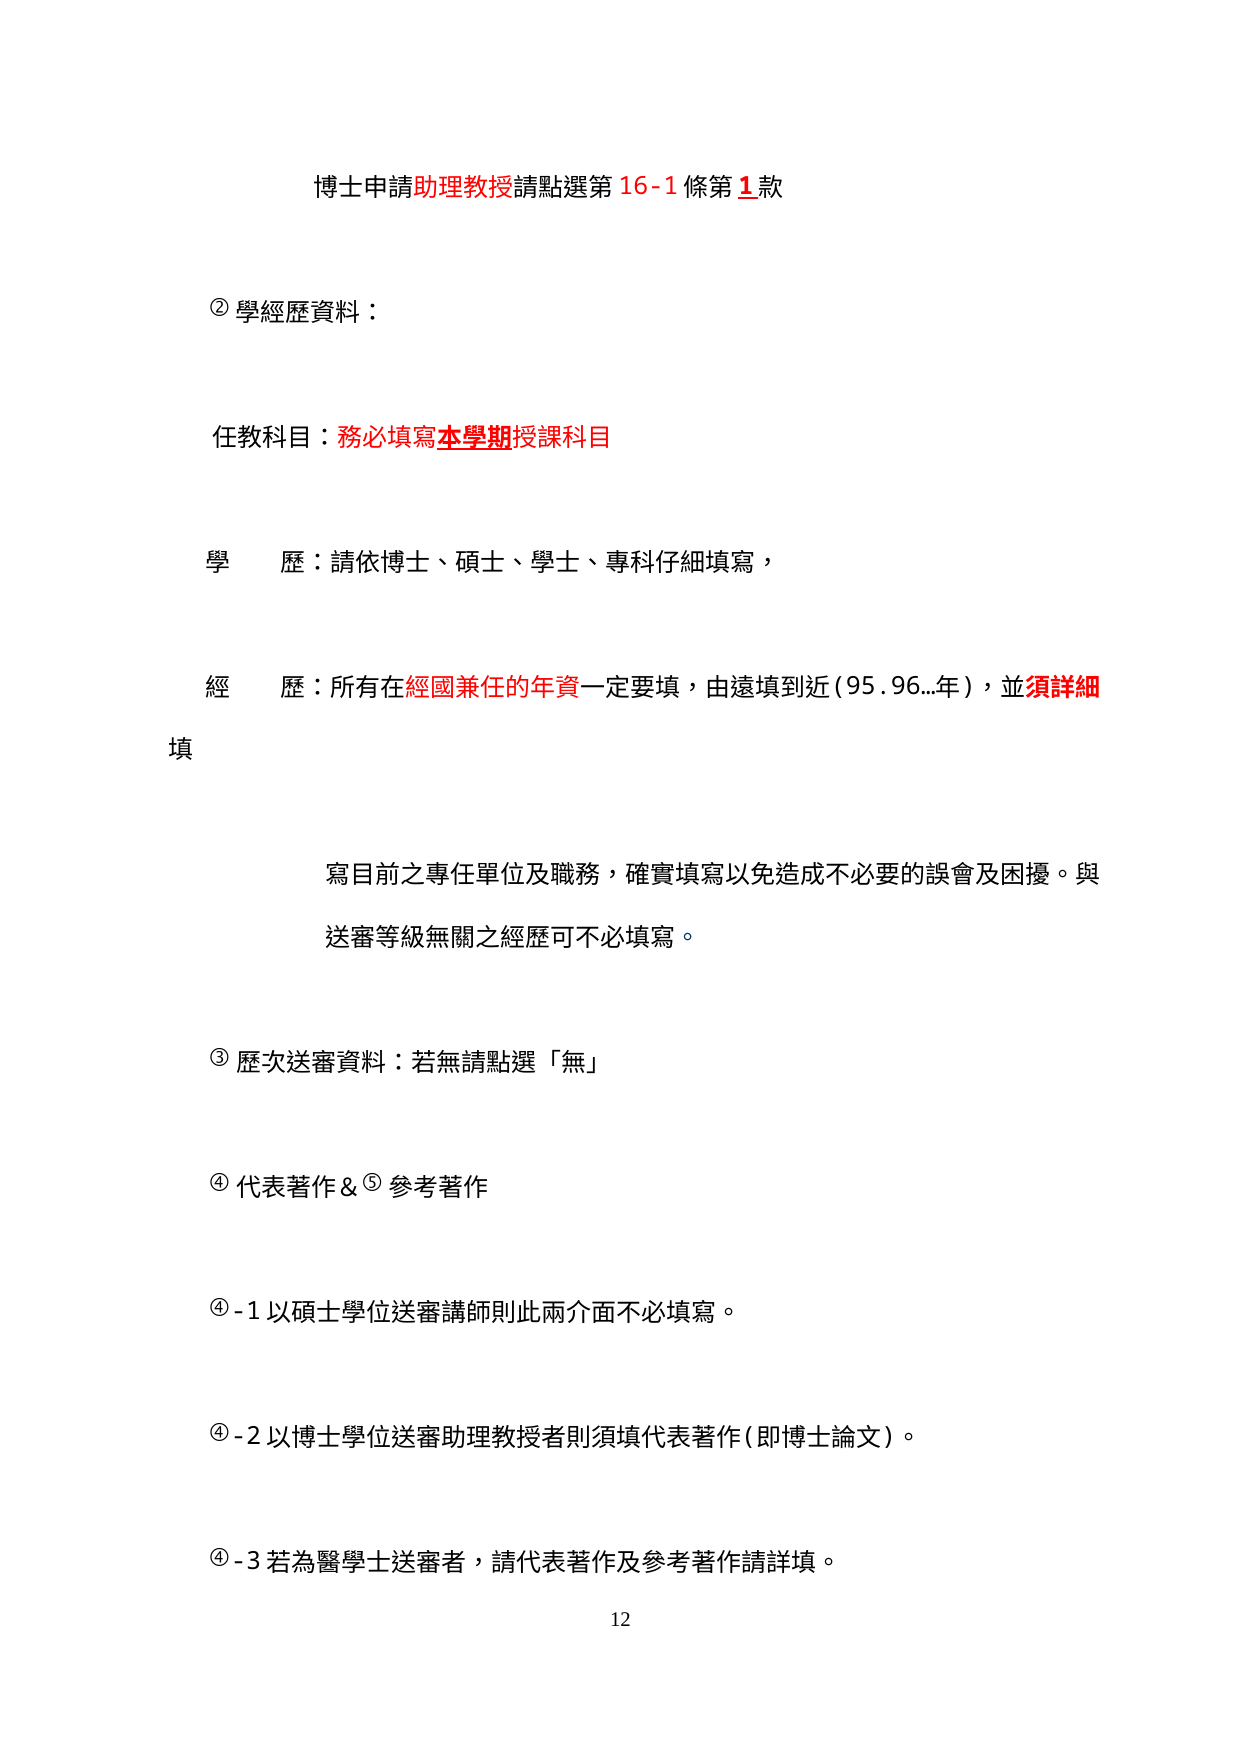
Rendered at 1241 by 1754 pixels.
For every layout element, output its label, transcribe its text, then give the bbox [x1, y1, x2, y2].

text 經 歷：所有在經國兼任的年資一定要填，由遠填到近(95.96…年)，並須詳細填 [118, 643, 1122, 768]
text m-1以碩士學位送審講師則此兩介面不必填寫。 [118, 1268, 1122, 1331]
text m-3若為醫學士送審者，請代表著作及參考著作請詳填。 [118, 1518, 1122, 1581]
text m-2以博士學位送審助理教授者則須填代表著作(即博士論文)。 [118, 1393, 1122, 1456]
text m代表著作＆n參考著作 [118, 1143, 1122, 1206]
text 博士申請助理教授請點選第16-1條第1款 [118, 143, 1122, 206]
text l歷次送審資料：若無請點選「無」 [118, 1018, 1122, 1081]
text k學經歷資料： [118, 268, 1122, 331]
text 學 歷：請依博士、碩士、學士、專科仔細填寫， [118, 518, 1122, 581]
text 寫目前之專任單位及職務，確實填寫以免造成不必要的誤會及困擾。與送審等級無關之經歷可不必填寫。 [325, 831, 1122, 956]
text 任教科目：務必填寫本學期授課科目 [168, 393, 1122, 456]
